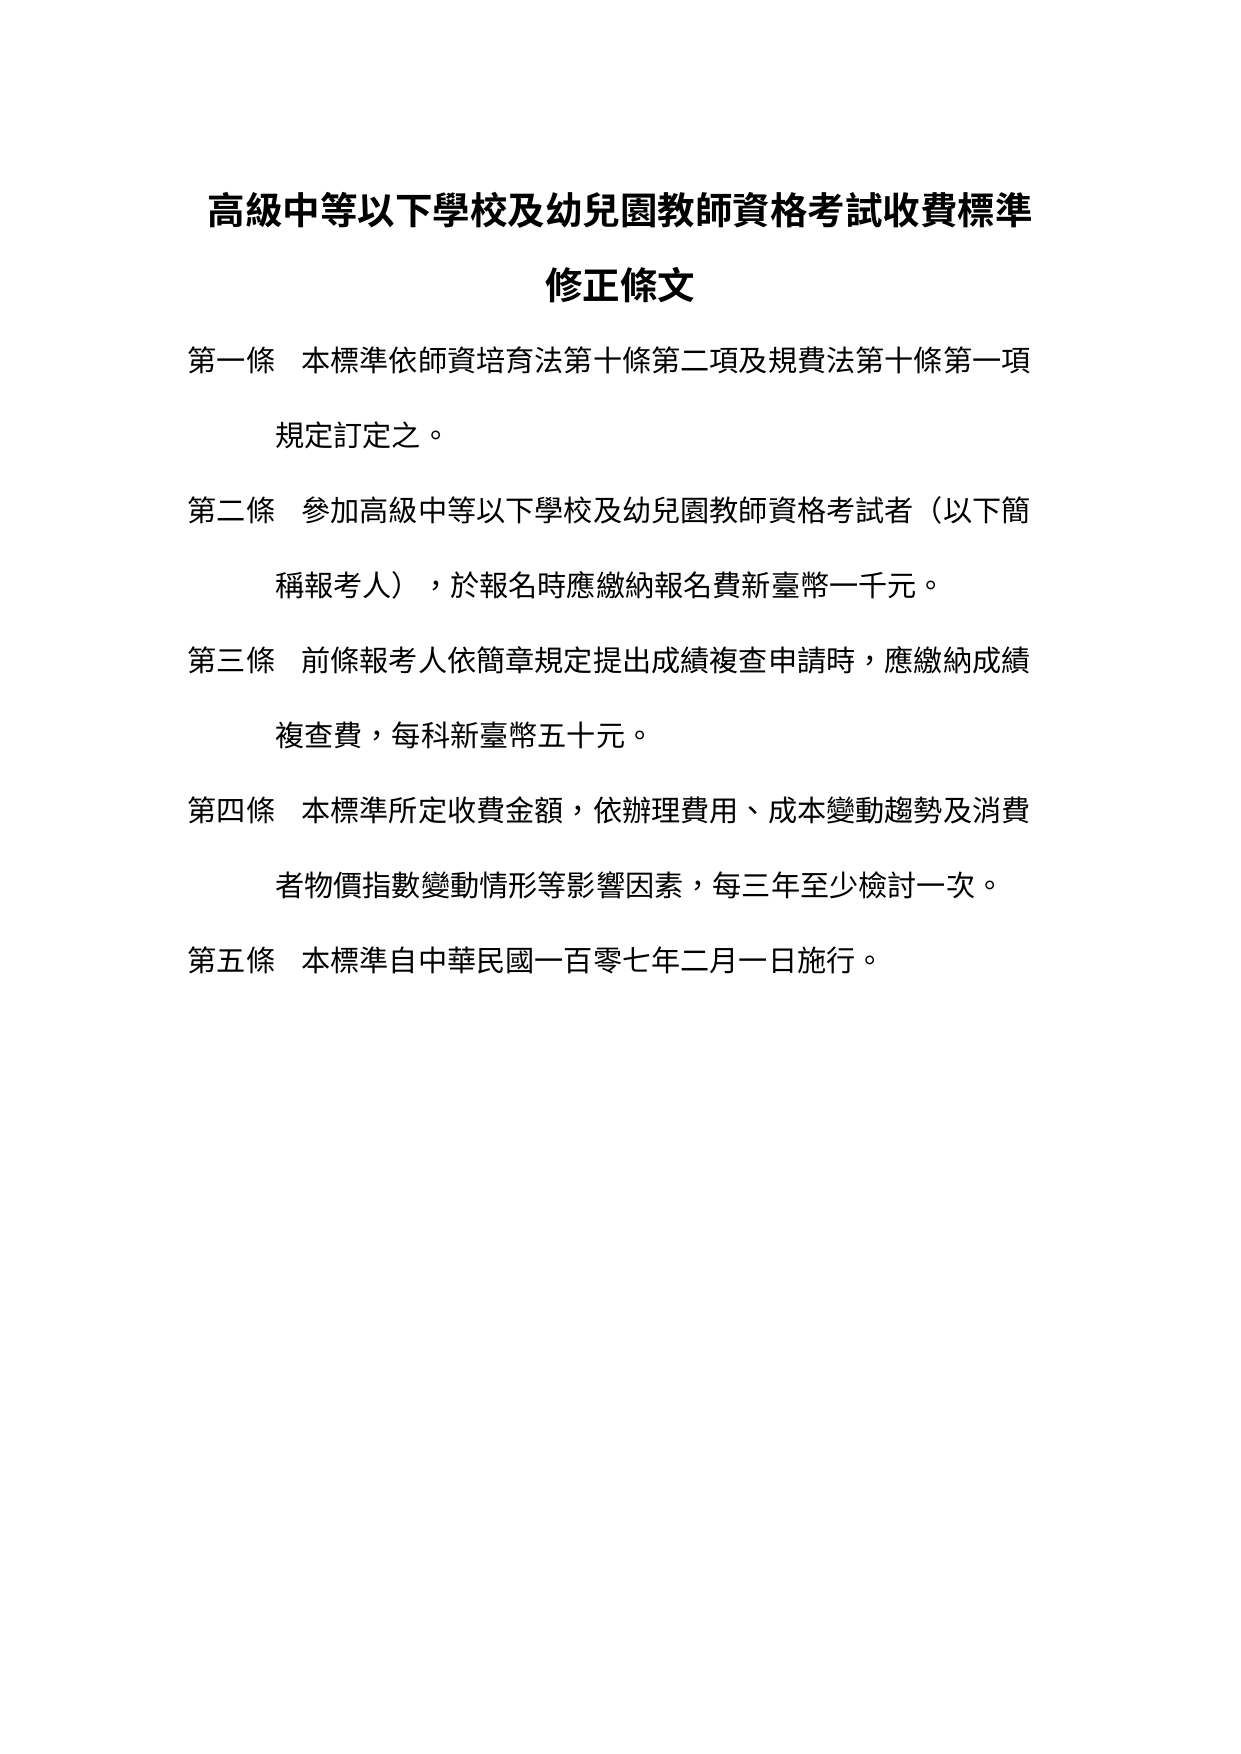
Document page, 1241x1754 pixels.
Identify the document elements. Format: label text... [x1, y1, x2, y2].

list 本標準所定收費金額，依辦理費用、成本變動趨勢及消費者物價指數變動情形等影響因素，每三年至少檢討一次。 [187, 764, 1053, 914]
list 本標準依師資培育法第十條第二項及規費法第十條第一項規定訂定之。 [187, 314, 1053, 464]
list 本標準自中華民國一百零七年二月一日施行。 [187, 914, 1053, 989]
text 修正條文 [187, 239, 1053, 314]
list 參加高級中等以下學校及幼兒園教師資格考試者（以下簡稱報考人），於報名時應繳納報名費新臺幣一千元。 [187, 464, 1053, 614]
list 前條報考人依簡章規定提出成績複查申請時，應繳納成績複查費，每科新臺幣五十元。 [187, 614, 1053, 764]
text 高級中等以下學校及幼兒園教師資格考試收費標準 [187, 164, 1053, 239]
